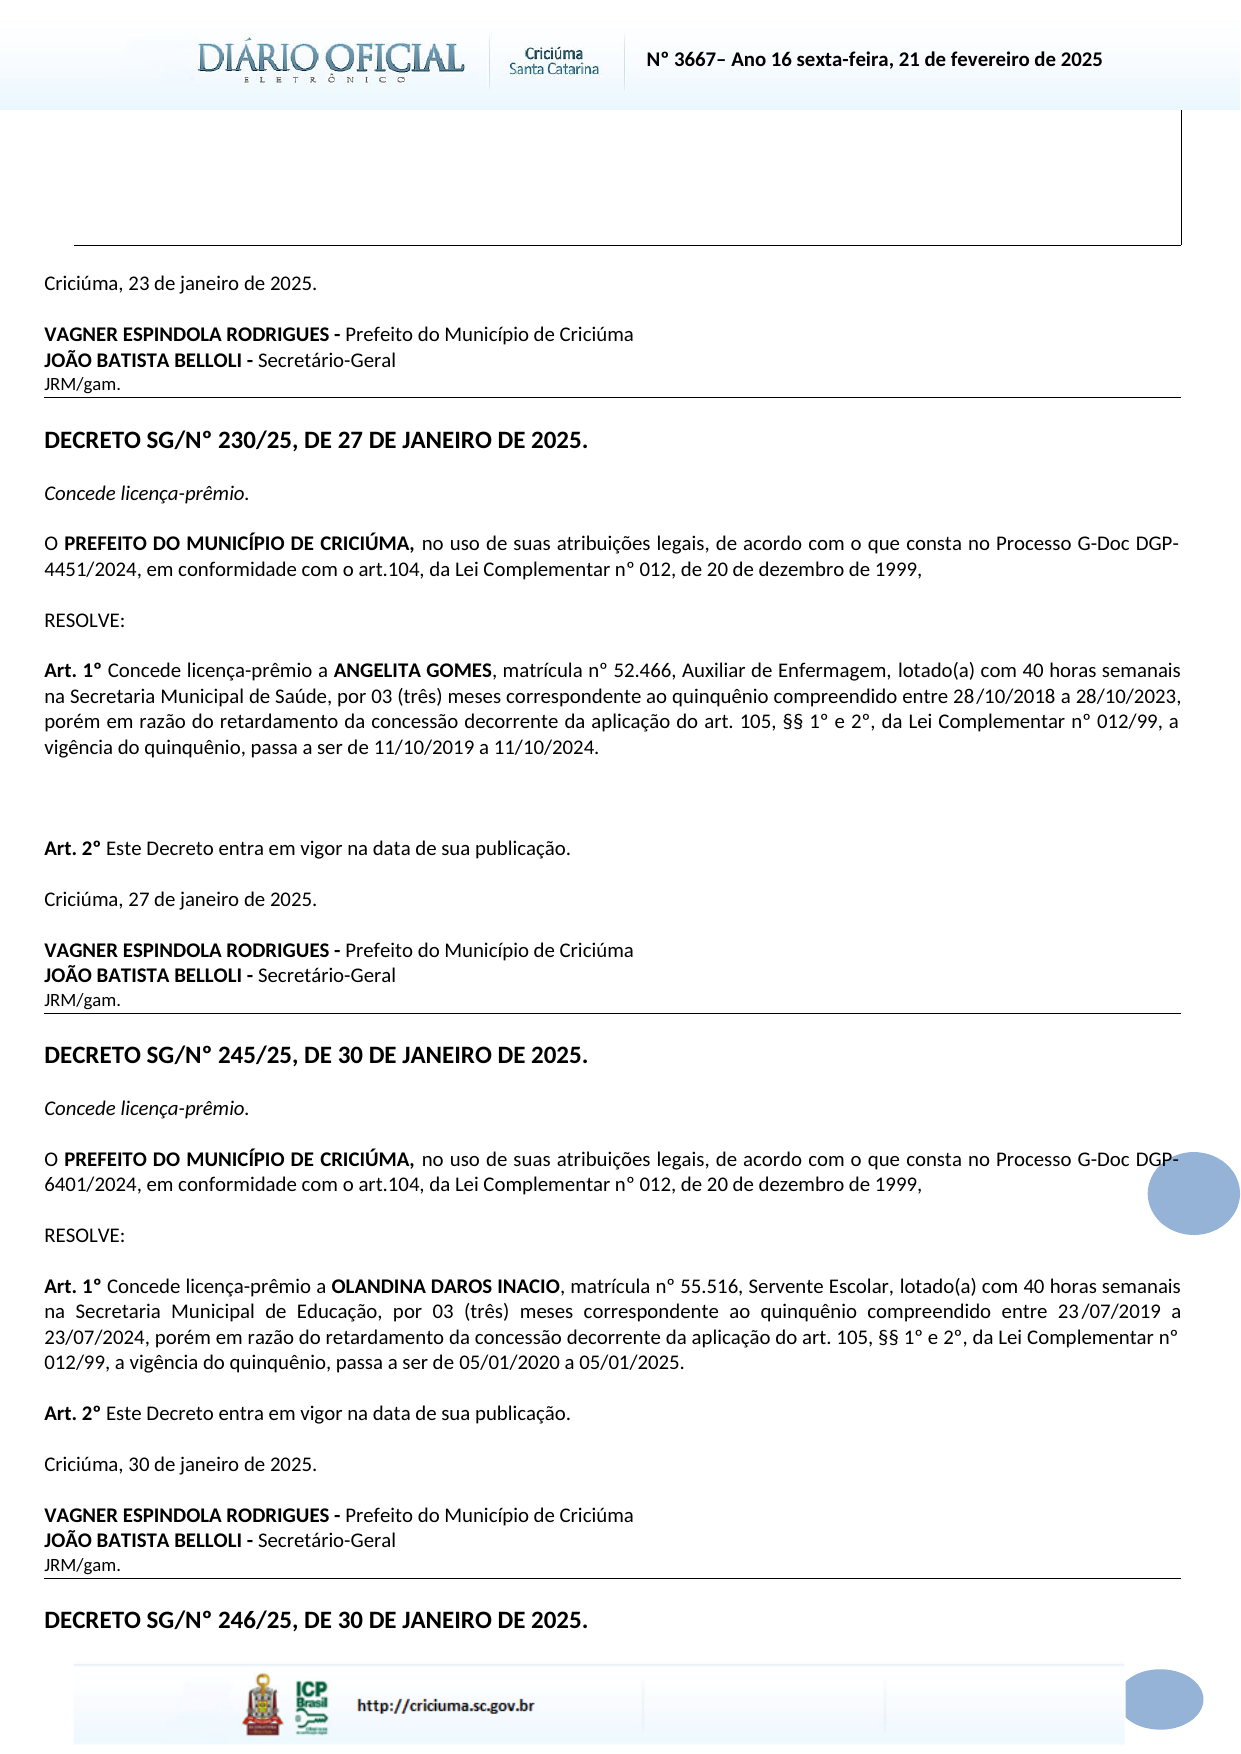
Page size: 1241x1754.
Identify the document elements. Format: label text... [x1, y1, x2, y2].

text VAGNER ESPINDOLA RODRIGUES - Prefeito do Município de Criciúma [44, 1502, 1181, 1527]
text Concede licença-prêmio. [44, 480, 1181, 505]
text O PREFEITO DO MUNICÍPIO DE CRICIÚMA, no uso de suas atribuições legais, de acordo com o que consta no Processo G-Doc DGP-4451/2024, em conformidade com o art.104, da Lei Complementar nº 012, de 20 de dezembro de 1999, [44, 531, 1181, 581]
text DECRETO SG/Nº 246/25, DE 30 DE JANEIRO DE 2025. [44, 1604, 1181, 1635]
text VAGNER ESPINDOLA RODRIGUES - Prefeito do Município de Criciúma [44, 321, 1181, 347]
text RESOLVE: [44, 1222, 1181, 1248]
text Art. 2º Este Decreto entra em vigor na data de sua publicação. [44, 836, 1181, 861]
text JOÃO BATISTA BELLOLI - Secretário-Geral [44, 1527, 1181, 1553]
text JOÃO BATISTA BELLOLI - Secretário-Geral [44, 347, 1181, 372]
text O PREFEITO DO MUNICÍPIO DE CRICIÚMA, no uso de suas atribuições legais, de acordo com o que consta no Processo G-Doc DGP-6401/2024, em conformidade com o art.104, da Lei Complementar nº 012, de 20 de dezembro de 1999, [44, 1146, 1181, 1197]
text JRM/gam. [44, 372, 1181, 397]
text DECRETO SG/Nº 245/25, DE 30 DE JANEIRO DE 2025. [44, 1039, 1181, 1070]
text DECRETO SG/Nº 230/25, DE 27 DE JANEIRO DE 2025. [44, 424, 1181, 454]
text Criciúma, 23 de janeiro de 2025. [44, 271, 1181, 296]
text Criciúma, 27 de janeiro de 2025. [44, 886, 1181, 912]
text Art. 1º Concede licença-prêmio a OLANDINA DAROS INACIO, matrícula nº 55.516, Servente Escolar, lotado(a) com 40 horas semanais na Secretaria Municipal de Educação, por 03 (três) meses correspondente ao quinquênio compreendido entre 23/07/2019 a 23/07/2024, porém em razão do retardamento da concessão decorrente da aplicação do art. 105, §§ 1º e 2º, da Lei Complementar nº 012/99, a vigência do quinquênio, passa a ser de 05/01/2020 a 05/01/2025. [44, 1273, 1181, 1375]
text RESOLVE: [44, 607, 1181, 632]
text Concede licença-prêmio. [44, 1095, 1181, 1121]
text Art. 2º Este Decreto entra em vigor na data de sua publicação. [44, 1400, 1181, 1426]
text JOÃO BATISTA BELLOLI - Secretário-Geral [44, 963, 1181, 988]
text VAGNER ESPINDOLA RODRIGUES - Prefeito do Município de Criciúma [44, 937, 1181, 963]
text Criciúma, 30 de janeiro de 2025. [44, 1451, 1181, 1477]
text Art. 1º Concede licença-prêmio a ANGELITA GOMES, matrícula nº 52.466, Auxiliar de Enfermagem, lotado(a) com 40 horas semanais na Secretaria Municipal de Saúde, por 03 (três) meses correspondente ao quinquênio compreendido entre 28/10/2018 a 28/10/2023, porém em razão do retardamento da concessão decorrente da aplicação do art. 105, §§ 1º e 2º, da Lei Complementar nº 012/99, a vigência do quinquênio, passa a ser de 11/10/2019 a 11/10/2024. [44, 658, 1181, 759]
text JRM/gam. [44, 988, 1181, 1013]
text JRM/gam. [44, 1553, 1181, 1578]
